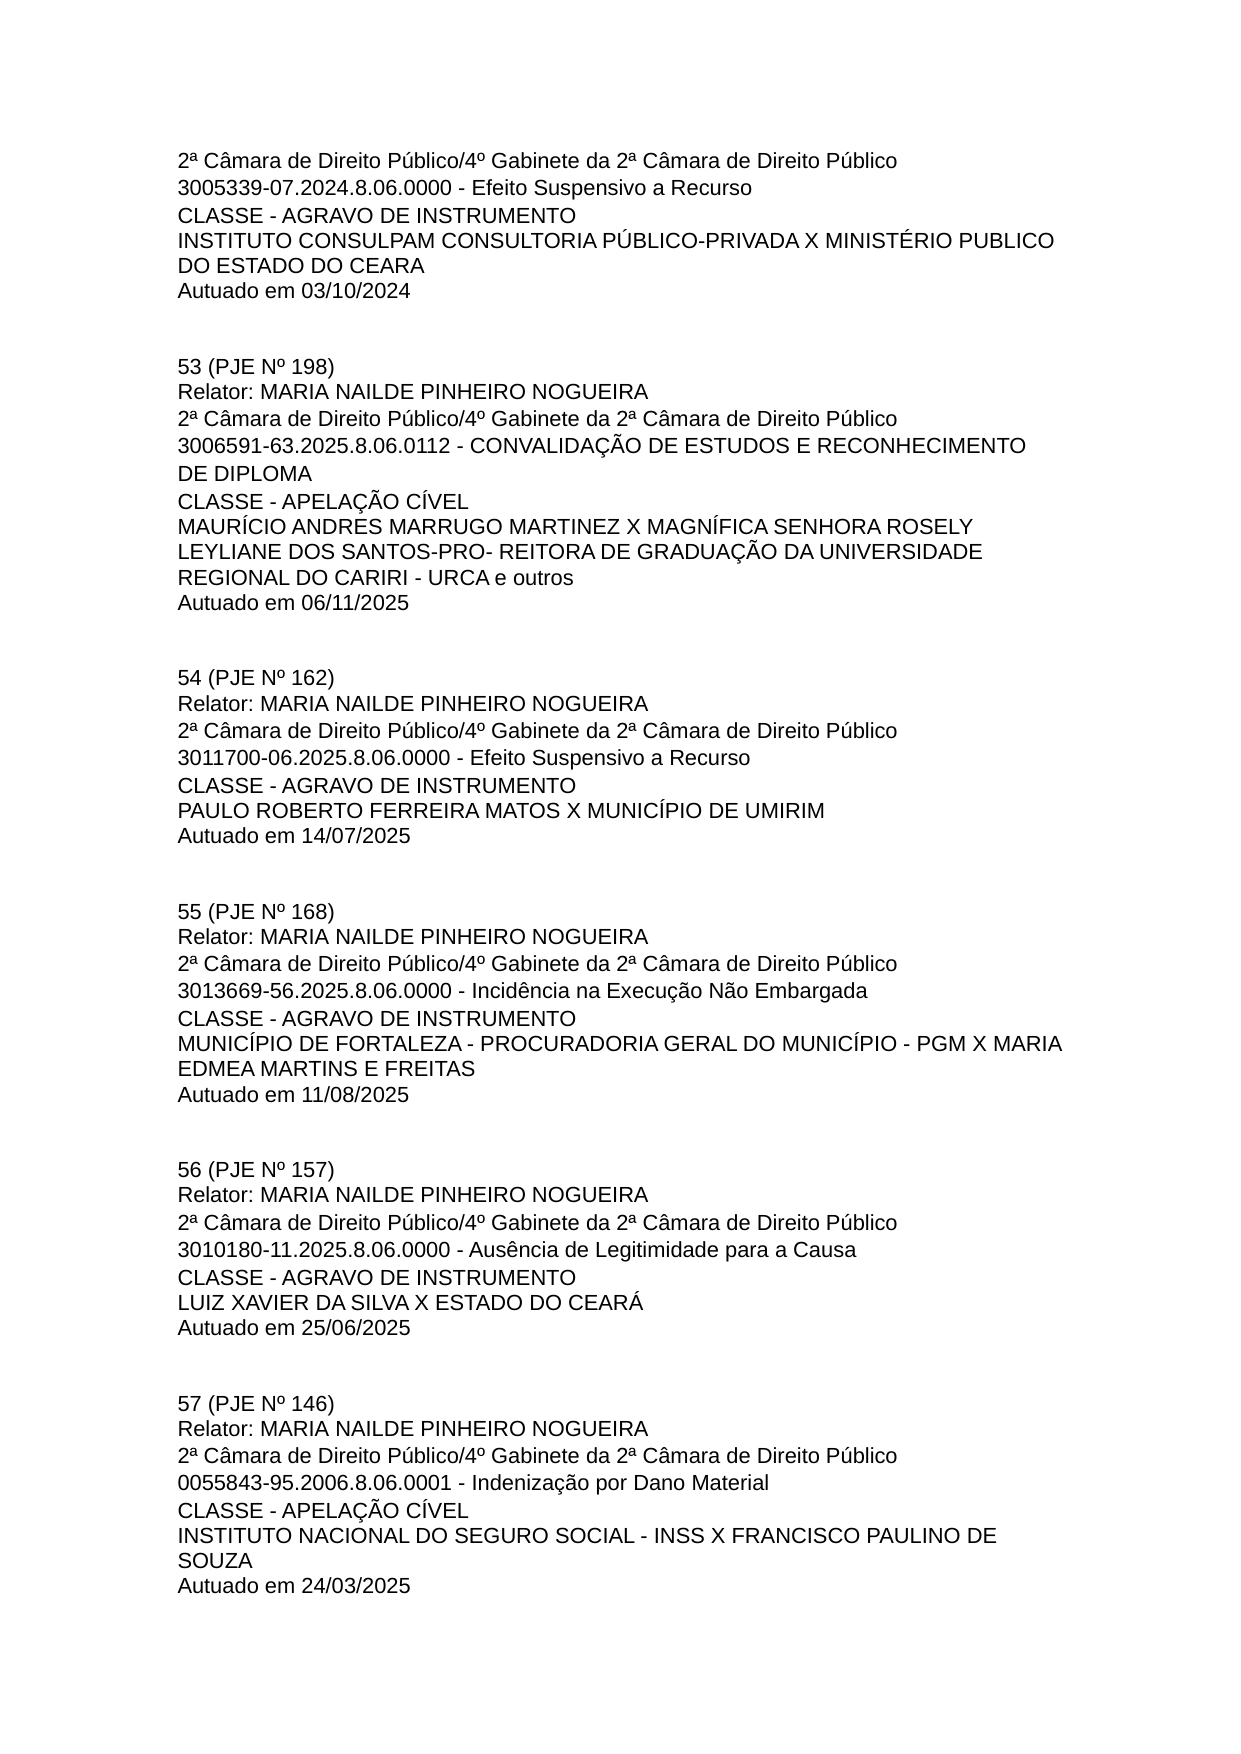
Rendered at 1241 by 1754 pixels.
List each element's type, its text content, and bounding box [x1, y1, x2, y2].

subtitle 3006591-63.2025.8.06.0112 - CONVALIDAÇÃO DE ESTUDOS E RECONHECIMENTO DE DIPLOMA [177, 433, 1063, 486]
text 2ª Câmara de Direito Público/4º Gabinete da 2ª Câmara de Direito Público [177, 1209, 1063, 1235]
text 53 (PJE Nº 198) [177, 354, 1063, 379]
subtitle 3010180-11.2025.8.06.0000 - Ausência de Legitimidade para a Causa [177, 1237, 1063, 1262]
text 2ª Câmara de Direito Público/4º Gabinete da 2ª Câmara de Direito Público [177, 406, 1063, 431]
text CLASSE - AGRAVO DE INSTRUMENTO PAULO ROBERTO FERREIRA MATOS X MUNICÍPIO DE UMIRIM [177, 772, 1063, 823]
text CLASSE - AGRAVO DE INSTRUMENTO LUIZ XAVIER DA SILVA X ESTADO DO CEARÁ [177, 1264, 1063, 1315]
text Autuado em 14/07/2025 [177, 823, 1063, 848]
text Relator: MARIA NAILDE PINHEIRO NOGUEIRA [177, 924, 1063, 949]
text Relator: MARIA NAILDE PINHEIRO NOGUEIRA [177, 1416, 1063, 1441]
text Autuado em 24/03/2025 [177, 1573, 1063, 1598]
text Autuado em 03/10/2024 [177, 278, 1063, 303]
text CLASSE - APELAÇÃO CÍVEL INSTITUTO NACIONAL DO SEGURO SOCIAL - INSS X FRANCISCO PAULINO DE SOUZA [177, 1498, 1063, 1573]
text 2ª Câmara de Direito Público/4º Gabinete da 2ª Câmara de Direito Público [177, 718, 1063, 743]
text Relator: MARIA NAILDE PINHEIRO NOGUEIRA [177, 379, 1063, 404]
subtitle 3011700-06.2025.8.06.0000 - Efeito Suspensivo a Recurso [177, 745, 1063, 770]
text 2ª Câmara de Direito Público/4º Gabinete da 2ª Câmara de Direito Público [177, 148, 1063, 173]
text 2ª Câmara de Direito Público/4º Gabinete da 2ª Câmara de Direito Público [177, 951, 1063, 976]
text Relator: MARIA NAILDE PINHEIRO NOGUEIRA [177, 690, 1063, 716]
text Autuado em 06/11/2025 [177, 589, 1063, 615]
text Autuado em 11/08/2025 [177, 1081, 1063, 1107]
text CLASSE - APELAÇÃO CÍVEL MAURÍCIO ANDRES MARRUGO MARTINEZ X MAGNÍFICA SENHORA ROSELY LEYLIANE DOS SANTOS-PRO- REITORA DE GRADUAÇÃO DA UNIVERSIDADE REGIONAL DO CARIRI - URCA e outros [177, 489, 1063, 589]
text 57 (PJE Nº 146) [177, 1390, 1063, 1416]
text Relator: MARIA NAILDE PINHEIRO NOGUEIRA [177, 1182, 1063, 1207]
subtitle 3013669-56.2025.8.06.0000 - Incidência na Execução Não Embargada [177, 978, 1063, 1003]
text CLASSE - AGRAVO DE INSTRUMENTO MUNICÍPIO DE FORTALEZA - PROCURADORIA GERAL DO MUNICÍPIO - PGM X MARIA EDMEA MARTINS E FREITAS [177, 1006, 1063, 1081]
text 54 (PJE Nº 162) [177, 665, 1063, 690]
text CLASSE - AGRAVO DE INSTRUMENTO INSTITUTO CONSULPAM CONSULTORIA PÚBLICO-PRIVADA X MINISTÉRIO PUBLICO DO ESTADO DO CEARA [177, 202, 1063, 278]
text 56 (PJE Nº 157) [177, 1157, 1063, 1182]
text Autuado em 25/06/2025 [177, 1315, 1063, 1340]
text 2ª Câmara de Direito Público/4º Gabinete da 2ª Câmara de Direito Público [177, 1443, 1063, 1468]
text 55 (PJE Nº 168) [177, 898, 1063, 924]
subtitle 0055843-95.2006.8.06.0001 - Indenização por Dano Material [177, 1470, 1063, 1495]
subtitle 3005339-07.2024.8.06.0000 - Efeito Suspensivo a Recurso [177, 175, 1063, 200]
